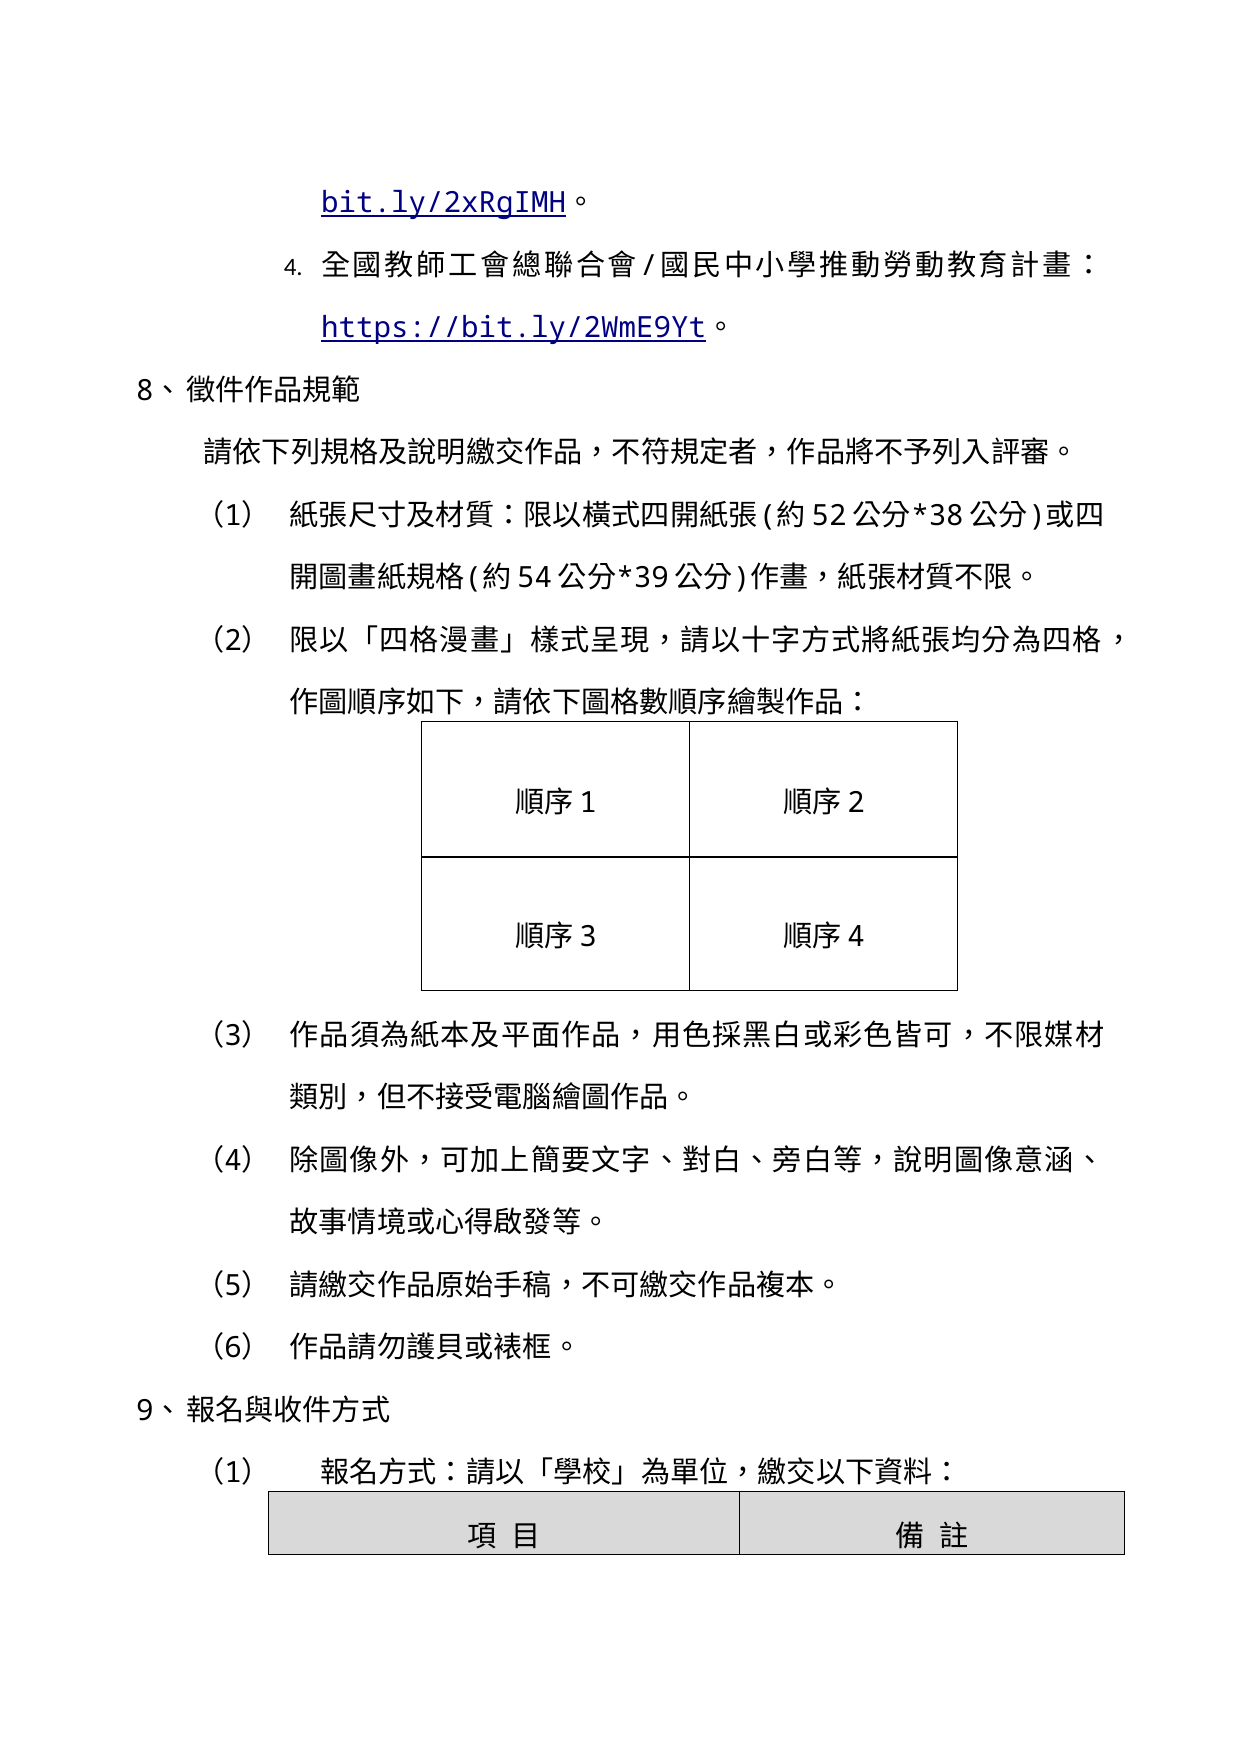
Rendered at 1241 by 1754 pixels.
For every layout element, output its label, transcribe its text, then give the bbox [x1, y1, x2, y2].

list 限以「四格漫畫」樣式呈現，請以十字方式將紙張均分為四格，作圖順序如下，請依下圖格數順序繪製作品： [195, 596, 1104, 721]
text 請依下列規格及說明繳交作品，不符規定者，作品將不予列入評審。 [136, 408, 1104, 471]
table_cell 順序3 [422, 858, 689, 990]
table_header 項 目 [269, 1492, 739, 1554]
table_header 備 註 [740, 1492, 1124, 1554]
list 徵件作品規範 [136, 346, 1104, 408]
list 除圖像外，可加上簡要文字、對白、旁白等，說明圖像意涵、故事情境或心得啟發等。 [195, 1116, 1104, 1241]
list 請繳交作品原始手稿，不可繳交作品複本。 [195, 1241, 1104, 1303]
table_header 順序1 [422, 722, 689, 856]
list 報名方式：請以「學校」為單位，繳交以下資料： [195, 1428, 1104, 1491]
table_header 順序2 [690, 722, 957, 856]
list bit.ly/2xRgIMH。 [283, 158, 1104, 221]
list 作品須為紙本及平面作品，用色採黑白或彩色皆可，不限媒材類別，但不接受電腦繪圖作品。 [195, 991, 1104, 1116]
list 作品請勿護貝或裱框。 [195, 1303, 1104, 1366]
table_cell 順序4 [690, 858, 957, 990]
list 全國教師工會總聯合會/國民中小學推動勞動教育計畫：https://bit.ly/2WmE9Yt。 [283, 221, 1104, 346]
list 紙張尺寸及材質：限以橫式四開紙張(約52公分*38公分)或四開圖畫紙規格(約54公分*39公分)作畫，紙張材質不限。 [195, 471, 1104, 596]
list 報名與收件方式 [136, 1366, 1104, 1428]
